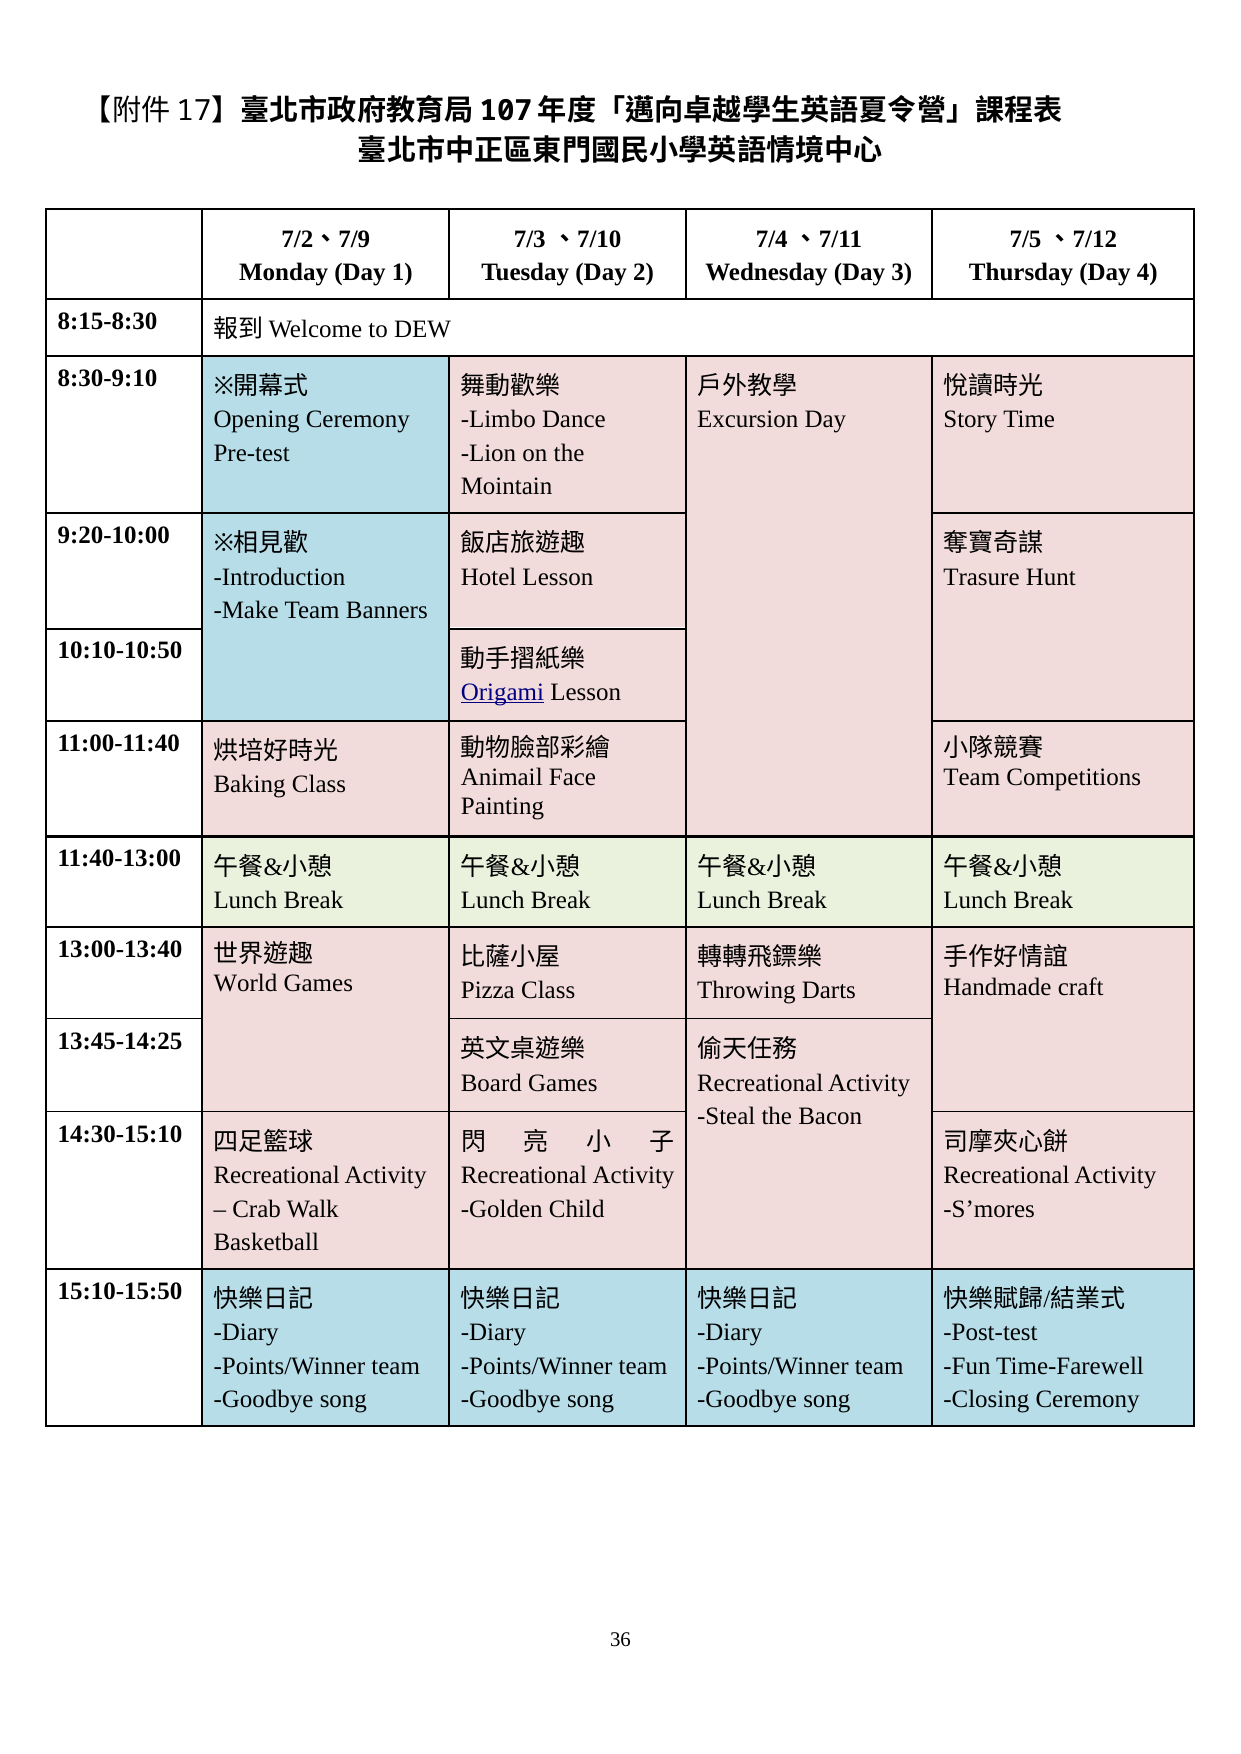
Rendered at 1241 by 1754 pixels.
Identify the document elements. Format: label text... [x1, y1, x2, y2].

text 臺北市中正區東門國民小學英語情境中心 [83, 128, 1157, 168]
text 【附件17】臺北市政府教育局107年度「邁向卓越學生英語夏令營」課程表 [83, 89, 1157, 128]
table_cell 8:30-9:10 [47, 357, 201, 512]
table_cell 比薩小屋 Pizza Class [450, 928, 685, 1018]
table_cell 動手摺紙樂 Origami Lesson [450, 630, 685, 720]
table_cell 飯店旅遊趣 Hotel Lesson [450, 514, 685, 627]
table_cell 手作好情誼 Handmade craft [933, 928, 1193, 1111]
table_cell 偷天任務 Recreational Activity -Steal the Bacon [687, 1019, 931, 1268]
table_cell 動物臉部彩繪Animail Face Painting [450, 722, 685, 835]
table_cell 快樂賦歸/結業式 -Post-test -Fun Time-Farewell -Closing Ceremony [933, 1270, 1193, 1425]
table_cell 悅讀時光 Story Time [933, 357, 1193, 512]
table_cell 10:10-10:50 [47, 630, 201, 720]
table_cell 午餐&小憩 Lunch Break [450, 838, 685, 926]
table_cell 四足籃球 Recreational Activity – Crab Walk Basketball [203, 1112, 448, 1268]
table_cell 轉轉飛鏢樂 Throwing Darts [687, 928, 931, 1018]
table_cell 15:10-15:50 [47, 1270, 201, 1425]
table_cell 戶外教學 Excursion Day [687, 357, 931, 835]
table_header 7/5 、7/12 Thursday (Day 4) [933, 210, 1193, 298]
table_cell 9:20-10:00 [47, 514, 201, 627]
table_cell 司摩夾心餅 Recreational Activity -S’mores [933, 1112, 1193, 1268]
table_header 7/4 、7/11 Wednesday (Day 3) [687, 210, 931, 298]
table_header [47, 210, 201, 298]
table_cell 報到Welcome to DEW [203, 300, 1193, 355]
table_cell 小隊競賽 Team Competitions [933, 722, 1193, 835]
table_cell 閃亮小子 Recreational Activity -Golden Child [450, 1112, 685, 1268]
table_cell 13:45-14:25 [47, 1019, 201, 1111]
table_cell 午餐&小憩 Lunch Break [687, 838, 931, 926]
table_cell 烘培好時光 Baking Class [203, 722, 448, 835]
table_cell 世界遊趣 World Games [203, 928, 448, 1111]
table_cell 14:30-15:10 [47, 1112, 201, 1268]
table_cell 11:00-11:40 [47, 722, 201, 835]
table_cell 快樂日記 -Diary -Points/Winner team -Goodbye song [687, 1270, 931, 1425]
table_cell 快樂日記 -Diary -Points/Winner team -Goodbye song [203, 1270, 448, 1425]
table_cell 午餐&小憩 Lunch Break [203, 838, 448, 926]
table_cell 11:40-13:00 [47, 838, 201, 926]
table_cell 午餐&小憩 Lunch Break [933, 838, 1193, 926]
table_cell 英文桌遊樂 Board Games [450, 1019, 685, 1111]
table_cell 快樂日記 -Diary -Points/Winner team -Goodbye song [450, 1270, 685, 1425]
table_cell ※開幕式 Opening Ceremony Pre-test [203, 357, 448, 512]
table_cell 舞動歡樂 -Limbo Dance -Lion on the Mointain [450, 357, 685, 512]
table_header 7/2、7/9 Monday (Day 1) [203, 210, 448, 298]
table_header 7/3 、7/10 Tuesday (Day 2) [450, 210, 685, 298]
table_cell 13:00-13:40 [47, 928, 201, 1018]
table_cell ※相見歡 -Introduction -Make Team Banners [203, 514, 448, 720]
table_cell 8:15-8:30 [47, 300, 201, 355]
table_cell 奪寶奇謀 Trasure Hunt [933, 514, 1193, 720]
